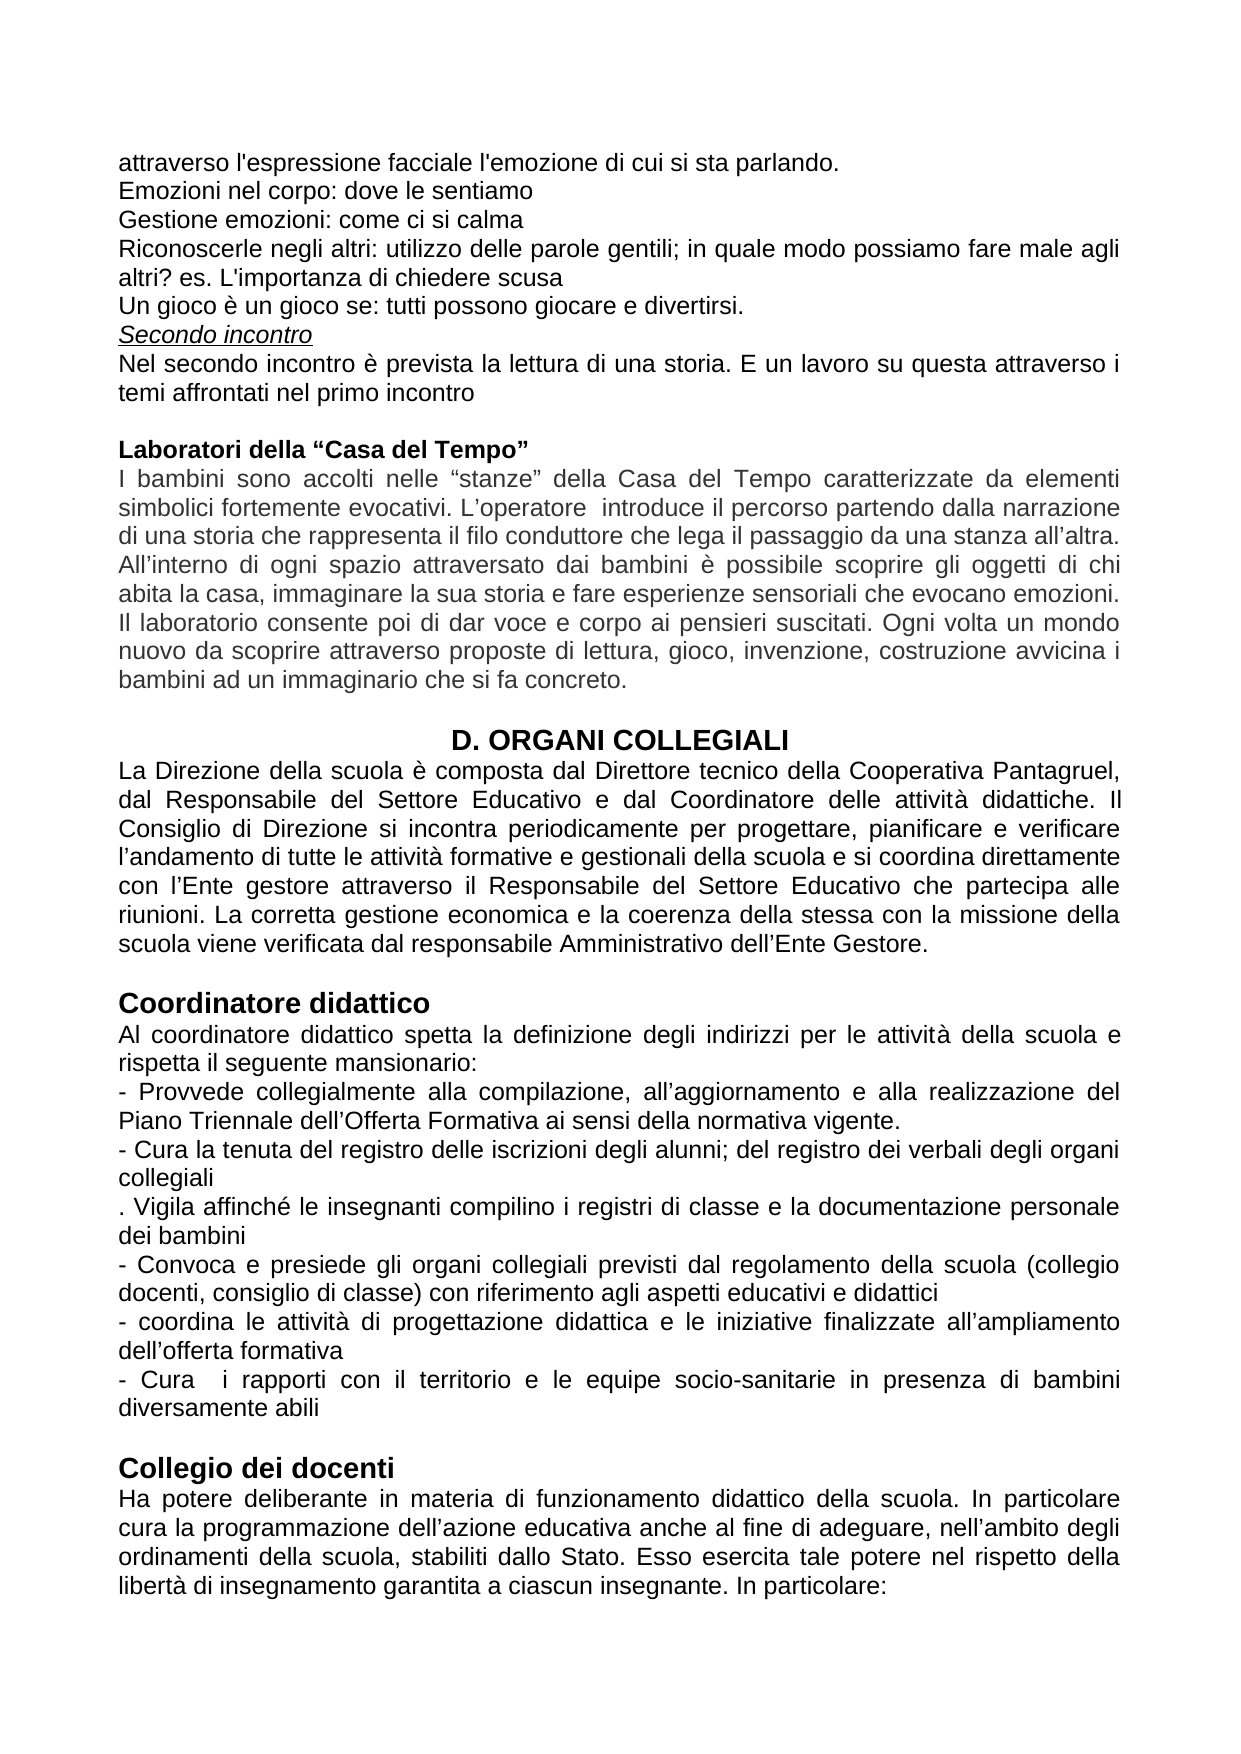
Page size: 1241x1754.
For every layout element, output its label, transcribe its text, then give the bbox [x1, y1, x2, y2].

text I bambini sono accolti nelle “stanze” della Casa del Tempo caratterizzate da elementi simbolici fortemente evocativi. L’operatore introduce il percorso partendo dalla narrazione di una storia che rappresenta il filo conduttore che lega il passaggio da una stanza all’altra. All’interno di ogni spazio attraversato dai bambini è possibile scoprire gli oggetti di chi abita la casa, immaginare la sua storia e fare esperienze sensoriali che evocano emozioni. Il laboratorio consente poi di dar voce e corpo ai pensieri suscitati. Ogni volta un mondo nuovo da scoprire attraverso proposte di lettura, gioco, invenzione, costruzione avvicina i bambini ad un immaginario che si fa concreto. [118, 464, 1122, 694]
text Un gioco è un gioco se: tutti possono giocare e divertirsi. [118, 291, 1122, 320]
text - Convoca e presiede gli organi collegiali previsti dal regolamento della scuola (collegio docenti, consiglio di classe) con riferimento agli aspetti educativi e didattici [118, 1250, 1122, 1307]
text attraverso l'espressione facciale l'emozione di cui si sta parlando. [118, 148, 1122, 176]
text - Cura i rapporti con il territorio e le equipe socio-sanitarie in presenza di bambini diversamente abili [118, 1365, 1122, 1422]
text La Direzione della scuola è composta dal Direttore tecnico della Cooperativa Pantagruel, dal Responsabile del Settore Educativo e dal Coordinatore delle attività didattiche. Il Consiglio di Direzione si incontra periodicamente per progettare, pianificare e verificare l’andamento di tutte le attività formative e gestionali della scuola e si coordina direttamente con l’Ente gestore attraverso il Responsabile del Settore Educativo che partecipa alle riunioni. La corretta gestione economica e la coerenza della stessa con la missione della scuola viene verificata dal responsabile Amministrativo dell’Ente Gestore. [118, 756, 1122, 957]
text Gestione emozioni: come ci si calma [118, 205, 1122, 234]
text Ha potere deliberante in materia di funzionamento didattico della scuola. In particolare cura la programmazione dell’azione educativa anche al fine di adeguare, nell’ambito degli ordinamenti della scuola, stabiliti dallo Stato. Esso esercita tale potere nel rispetto della libertà di insegnamento garantita a ciascun insegnante. In particolare: [118, 1484, 1122, 1599]
text - coordina le attività di progettazione didattica e le iniziative finalizzate all’ampliamento dell’offerta formativa [118, 1307, 1122, 1365]
text . Vigila affinché le insegnanti compilino i registri di classe e la documentazione personale dei bambini [118, 1192, 1122, 1250]
text Laboratori della “Casa del Tempo” [118, 435, 1056, 464]
text Secondo incontro [118, 320, 1122, 349]
text - Cura la tenuta del registro delle iscrizioni degli alunni; del registro dei verbali degli organi collegiali [118, 1135, 1122, 1192]
text Nel secondo incontro è prevista la lettura di una storia. E un lavoro su questa attraverso i temi affrontati nel primo incontro [118, 349, 1122, 406]
text Riconoscerle negli altri: utilizzo delle parole gentili; in quale modo possiamo fare male agli altri? es. L'importanza di chiedere scusa [118, 234, 1122, 291]
text Coordinatore didattico [118, 986, 1122, 1020]
text D. ORGANI COLLEGIALI [118, 723, 1122, 756]
text - Provvede collegialmente alla compilazione, all’aggiornamento e alla realizzazione del Piano Triennale dell’Offerta Formativa ai sensi della normativa vigente. [118, 1077, 1122, 1135]
text Al coordinatore didattico spetta la definizione degli indirizzi per le attività della scuola e rispetta il seguente mansionario: [118, 1020, 1122, 1077]
text Emozioni nel corpo: dove le sentiamo [118, 176, 1122, 205]
text Collegio dei docenti [118, 1451, 1122, 1484]
